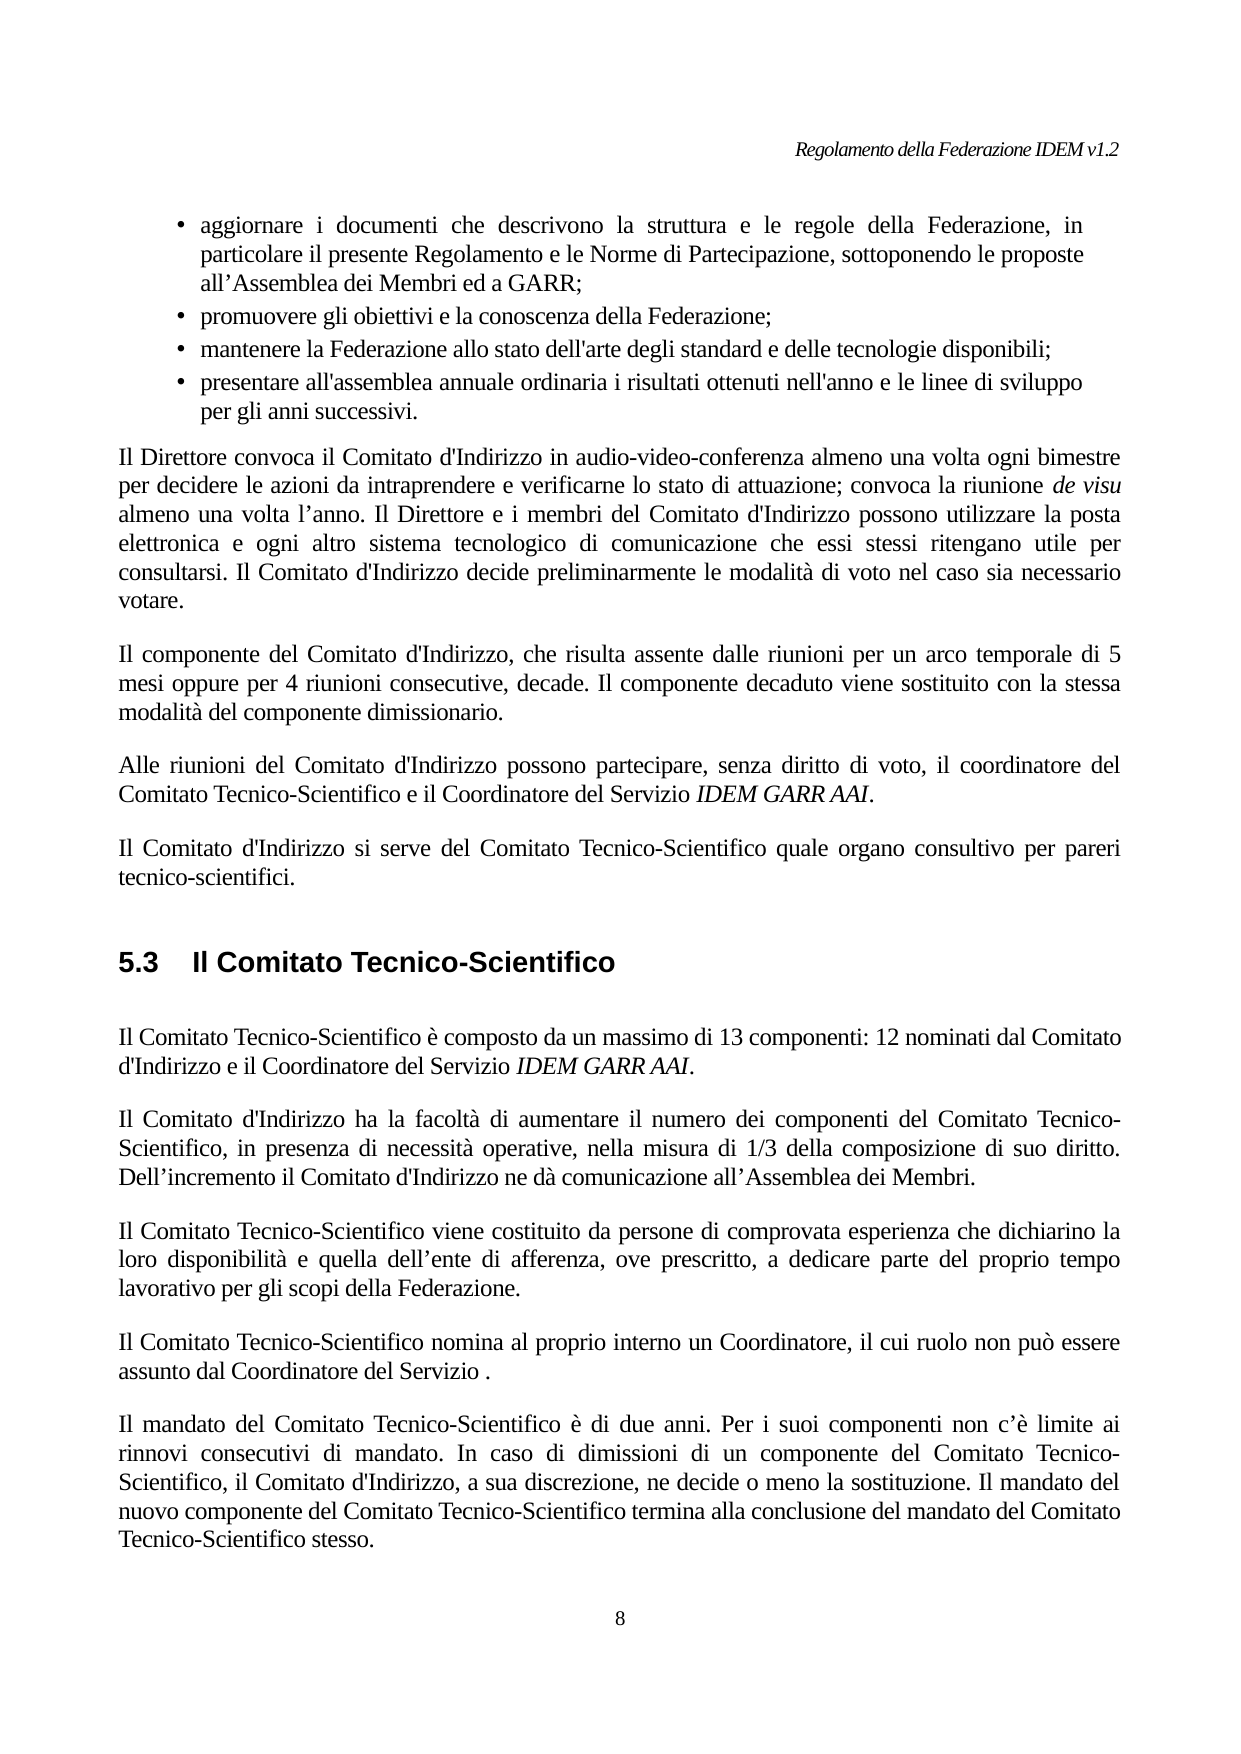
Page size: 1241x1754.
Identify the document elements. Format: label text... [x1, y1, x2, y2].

list presentare all'assemblea annuale ordinaria i risultati ottenuti nell'anno e le linee di sviluppo per gli anni successivi. [177, 367, 1084, 425]
list aggiornare i documenti che descrivono la struttura e le regole della Federazione, in particolare il presente Regolamento e le Norme di Partecipazione, sottoponendo le proposte all’Assemblea dei Membri ed a GARR; [177, 210, 1084, 296]
text Il componente del Comitato d'Indirizzo, che risulta assente dalle riunioni per un arco temporale di 5 mesi oppure per 4 riunioni consecutive, decade. Il componente decaduto viene sostituito con la stessa modalità del componente dimissionario. [118, 639, 1122, 726]
list mantenere la Federazione allo stato dell'arte degli standard e delle tecnologie disponibili; [177, 334, 1084, 363]
text Il Comitato Tecnico-Scientifico nomina al proprio interno un Coordinatore, il cui ruolo non può essere assunto dal Coordinatore del Servizio . [118, 1327, 1122, 1384]
text Il Direttore convoca il Comitato d'Indirizzo in audio-video-conferenza almeno una volta ogni bimestre per decidere le azioni da intraprendere e verificarne lo stato di attuazione; convoca la riunione de visu almeno una volta l’anno. Il Direttore e i membri del Comitato d'Indirizzo possono utilizzare la posta elettronica e ogni altro sistema tecnologico di comunicazione che essi stessi ritengano utile per consultarsi. Il Comitato d'Indirizzo decide preliminarmente le modalità di voto nel caso sia necessario votare. [118, 442, 1122, 614]
text Il mandato del Comitato Tecnico-Scientifico è di due anni. Per i suoi componenti non c’è limite ai rinnovi consecutivi di mandato. In caso di dimissioni di un componente del Comitato Tecnico-Scientifico, il Comitato d'Indirizzo, a sua discrezione, ne decide o meno la sostituzione. Il mandato del nuovo componente del Comitato Tecnico-Scientifico termina alla conclusione del mandato del Comitato Tecnico-Scientifico stesso. [118, 1409, 1122, 1553]
text Il Comitato d'Indirizzo si serve del Comitato Tecnico-Scientifico quale organo consultivo per pareri tecnico-scientifici. [118, 833, 1122, 891]
subtitle 5.3 Il Comitato Tecnico-Scientifico [118, 945, 1122, 978]
text Il Comitato Tecnico-Scientifico è composto da un massimo di 13 componenti: 12 nominati dal Comitato d'Indirizzo e il Coordinatore del Servizio IDEM GARR AAI. [118, 1022, 1122, 1079]
list promuovere gli obiettivi e la conoscenza della Federazione; [177, 301, 1084, 330]
text Alle riunioni del Comitato d'Indirizzo possono partecipare, senza diritto di voto, il coordinatore del Comitato Tecnico-Scientifico e il Coordinatore del Servizio IDEM GARR AAI. [118, 751, 1122, 808]
text Il Comitato Tecnico-Scientifico viene costituito da persone di comprovata esperienza che dichiarino la loro disponibilità e quella dell’ente di afferenza, ove prescritto, a dedicare parte del proprio tempo lavorativo per gli scopi della Federazione. [118, 1216, 1122, 1302]
text Il Comitato d'Indirizzo ha la facoltà di aumentare il numero dei componenti del Comitato Tecnico-Scientifico, in presenza di necessità operative, nella misura di 1/3 della composizione di suo diritto. Dell’incremento il Comitato d'Indirizzo ne dà comunicazione all’Assemblea dei Membri. [118, 1104, 1122, 1191]
